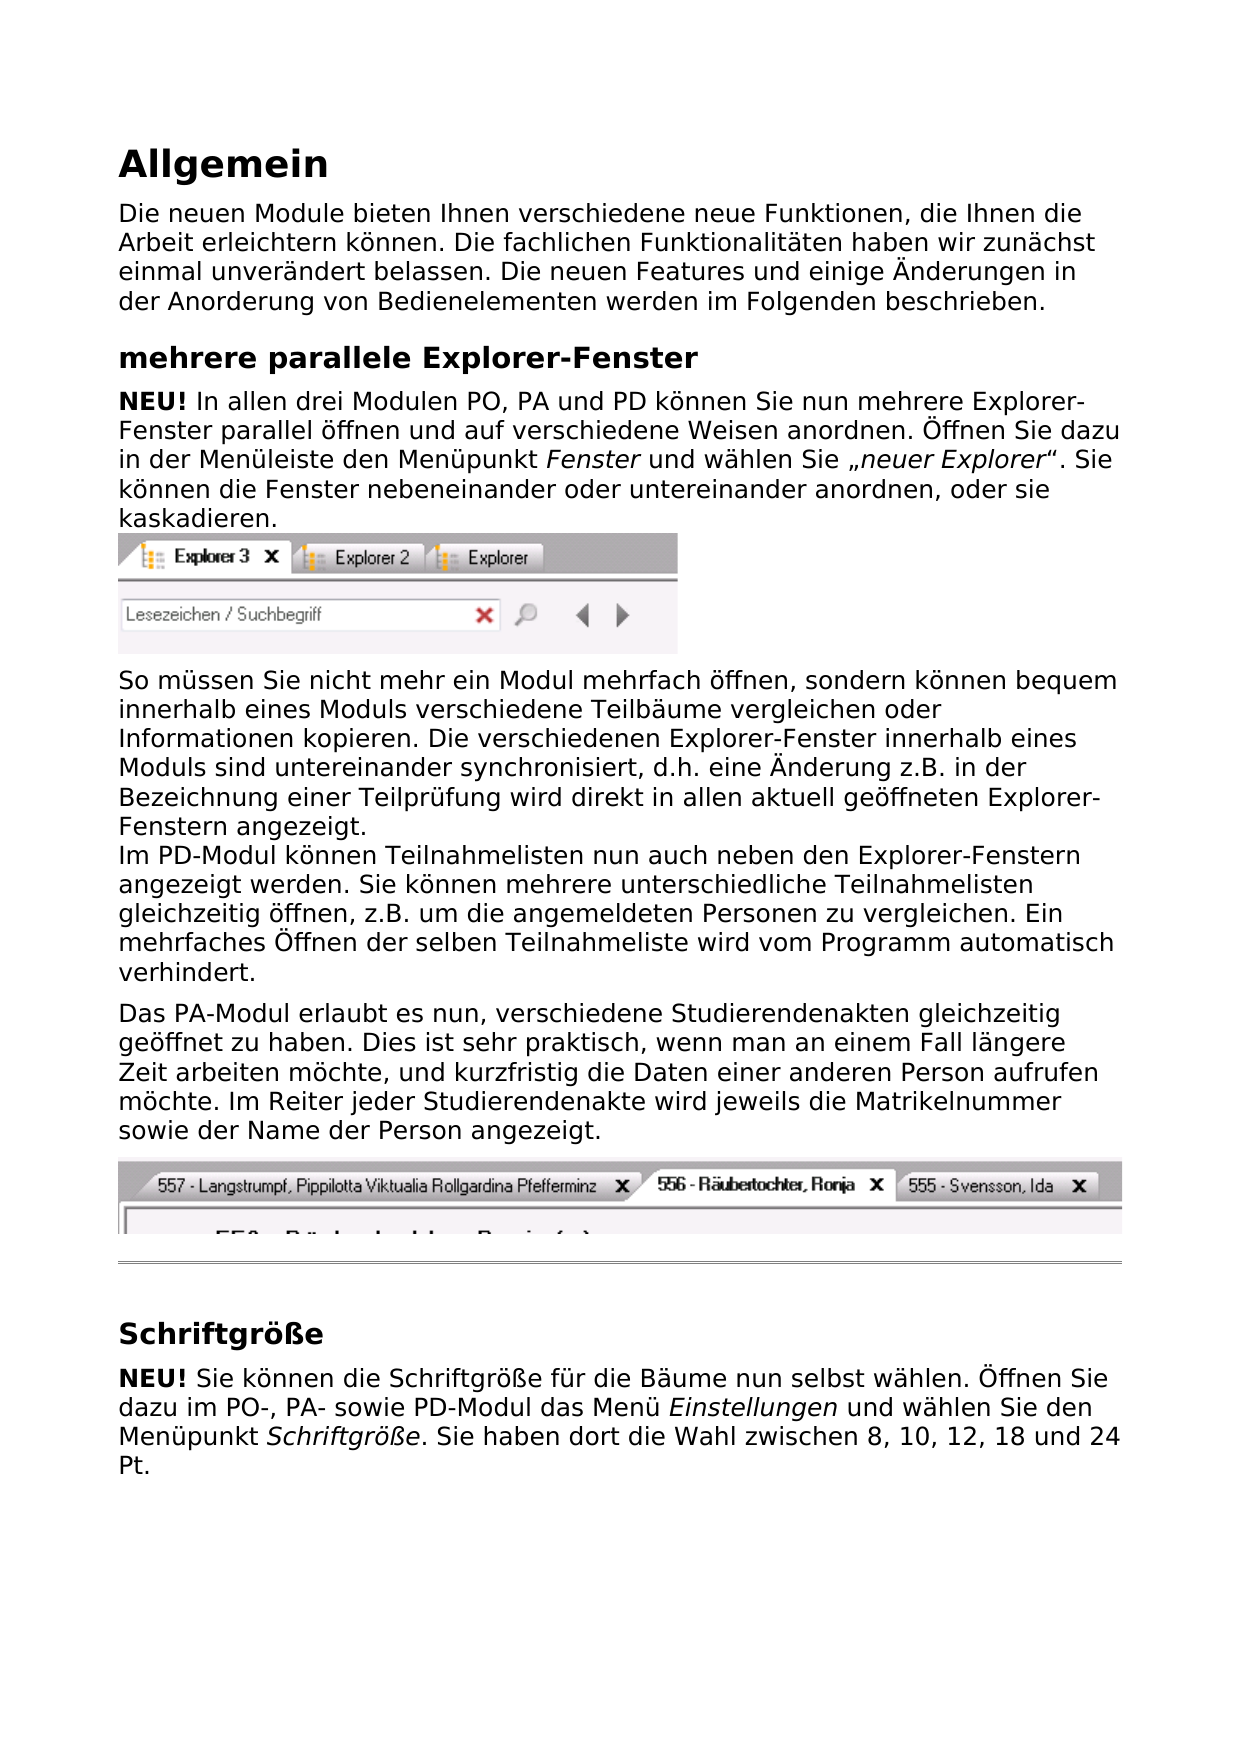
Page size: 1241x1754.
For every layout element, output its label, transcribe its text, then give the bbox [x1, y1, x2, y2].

subtitle mehrere parallele Explorer-Fenster [118, 341, 1122, 375]
text So müssen Sie nicht mehr ein Modul mehrfach öffnen, sondern können bequem innerhalb eines Moduls verschiedene Teilbäume vergleichen oder Informationen kopieren. Die verschiedenen Explorer-Fenster innerhalb eines Moduls sind untereinander synchronisiert, d.h. eine Änderung z.B. in der Bezeichnung einer Teilprüfung wird direkt in allen aktuell geöffneten Explorer-Fenstern angezeigt. [118, 666, 1122, 841]
text NEU! In allen drei Modulen PO, PA und PD können Sie nun mehrere Explorer-Fenster parallel öffnen und auf verschiedene Weisen anordnen. Öffnen Sie dazu in der Menüleiste den Menüpunkt Fenster und wählen Sie „neuer Explorer“. Sie können die Fenster nebeneinander oder untereinander anordnen, oder sie kaskadieren. [118, 387, 1122, 533]
subtitle Schriftgröße [118, 1318, 1122, 1352]
text NEU! Sie können die Schriftgröße für die Bäume nun selbst wählen. Öffnen Sie dazu im PO-, PA- sowie PD-Modul das Menü Einstellungen und wählen Sie den Menüpunkt Schriftgröße. Sie haben dort die Wahl zwischen 8, 10, 12, 18 und 24 Pt. [118, 1364, 1122, 1481]
picture [118, 533, 678, 654]
text Die neuen Module bieten Ihnen verschiedene neue Funktionen, die Ihnen die Arbeit erleichtern können. Die fachlichen Funktionalitäten haben wir zunächst einmal unverändert belassen. Die neuen Features und einige Änderungen in der Anorderung von Bedienelementen werden im Folgenden beschrieben. [118, 199, 1122, 316]
subtitle Allgemein [118, 143, 1122, 187]
text Das PA-Modul erlaubt es nun, verschiedene Studierendenakten gleichzeitig geöffnet zu haben. Dies ist sehr praktisch, wenn man an einem Fall längere Zeit arbeiten möchte, und kurzfristig die Daten einer anderen Person aufrufen möchte. Im Reiter jeder Studierendenakte wird jeweils die Matrikelnummer sowie der Name der Person angezeigt. [118, 999, 1122, 1145]
picture [118, 1157, 1123, 1234]
text Im PD-Modul können Teilnahmelisten nun auch neben den Explorer-Fenstern angezeigt werden. Sie können mehrere unterschiedliche Teilnahmelisten gleichzeitig öffnen, z.B. um die angemeldeten Personen zu vergleichen. Ein mehrfaches Öffnen der selben Teilnahmeliste wird vom Programm automatisch verhindert. [118, 841, 1122, 987]
